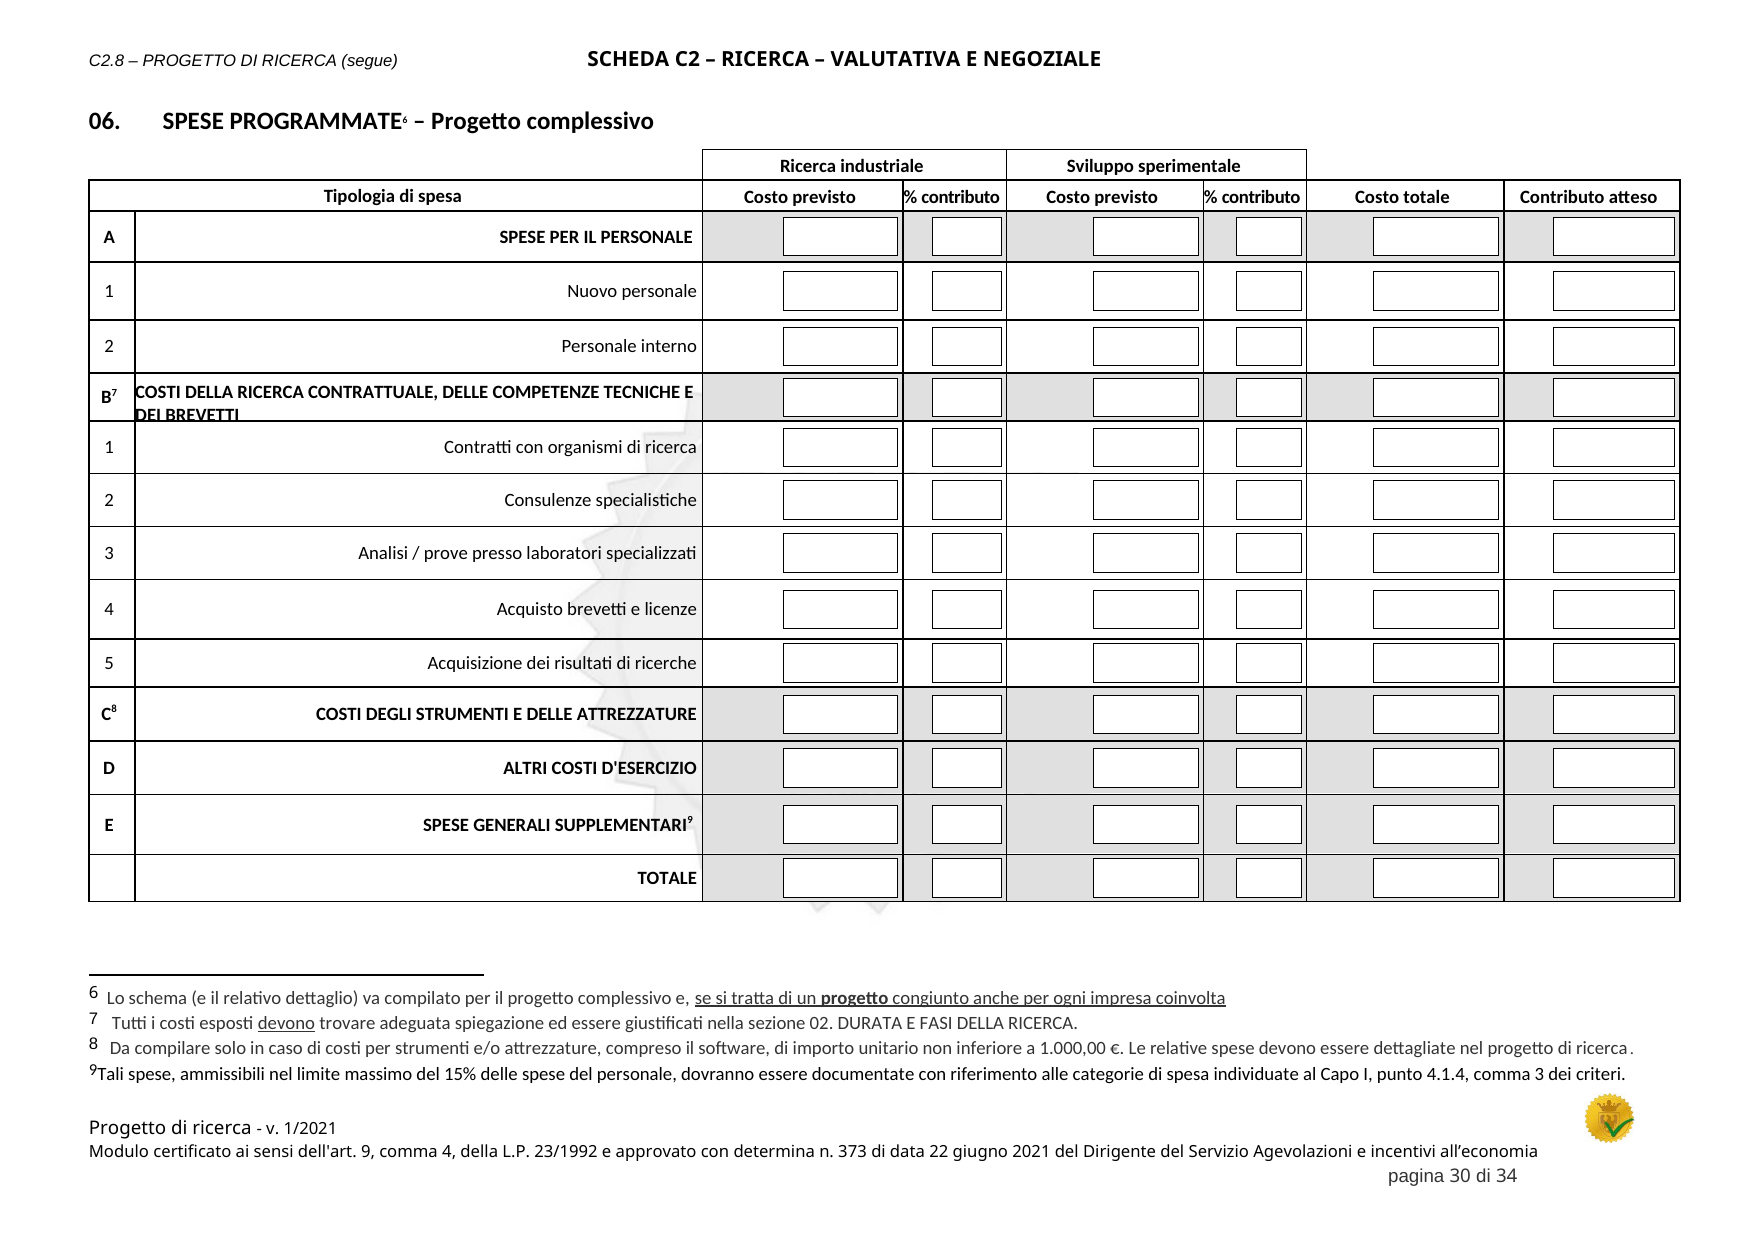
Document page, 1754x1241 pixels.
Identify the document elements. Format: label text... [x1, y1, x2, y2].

table_cell [1204, 795, 1306, 853]
table_cell [1505, 422, 1679, 472]
table_cell [1204, 212, 1306, 261]
table_cell [1307, 795, 1503, 853]
table_cell [1307, 688, 1503, 740]
table_cell A [90, 212, 134, 261]
table_cell [1505, 640, 1679, 686]
table_cell E [90, 795, 134, 853]
table_cell [904, 640, 1006, 686]
table_cell ALTRI COSTI D'ESERCIZIO [136, 742, 702, 793]
table_cell [1505, 474, 1679, 526]
table_cell [703, 527, 902, 579]
table_cell [1007, 263, 1203, 319]
table_cell B [90, 374, 134, 420]
table_cell [703, 474, 902, 526]
table_cell Analisi / prove presso laboratori specializzati [136, 527, 702, 579]
text Lo schema (e il relativo dettaglio) va compilato per il progetto complessivo e, se si tratta di un progetto congiunto anche per ogni impresa coinvolta [89, 981, 1665, 1009]
table_header Ricerca industriale [703, 150, 1006, 179]
table_cell Acquisizione dei risultati di ricerche [136, 640, 702, 686]
table_cell [1307, 855, 1503, 901]
table_cell [1307, 742, 1503, 793]
table_cell 3 [90, 527, 134, 579]
table_cell [1204, 580, 1306, 638]
table_cell [904, 742, 1006, 793]
table_cell [1307, 527, 1503, 579]
table_cell TOTALE [136, 855, 702, 901]
table_cell [904, 374, 1006, 420]
table_cell COSTI DELLA RICERCA CONTRATTUALE, DELLE COMPETENZE TECNICHE E DEI BREVETTI [136, 374, 702, 420]
table_cell [1007, 321, 1203, 372]
table_cell [1007, 795, 1203, 853]
table_cell [1204, 742, 1306, 793]
table_cell [1007, 422, 1203, 472]
table_cell [904, 855, 1006, 901]
table_cell Costo previsto [1007, 181, 1203, 210]
table_cell SPESE GENERALI SUPPLEMENTARI [136, 795, 702, 853]
picture [88, 44, 1666, 179]
table_cell 2 [90, 321, 134, 372]
table_cell [1505, 855, 1679, 901]
table_cell [1505, 527, 1679, 579]
picture [88, 902, 1666, 1189]
table_cell [1204, 263, 1306, 319]
table_cell Consulenze specialistiche [136, 474, 702, 526]
table_cell [1204, 688, 1306, 740]
table_cell Costo totale [1307, 181, 1503, 210]
table_cell [904, 580, 1006, 638]
table_cell [703, 855, 902, 901]
table_header Sviluppo sperimentale [1007, 150, 1306, 179]
table_cell [1007, 640, 1203, 686]
table_cell C [90, 688, 134, 740]
table_cell [1505, 580, 1679, 638]
table_cell % contributo [1204, 181, 1306, 210]
table_cell [904, 263, 1006, 319]
table_cell [904, 527, 1006, 579]
table_header [1307, 149, 1504, 179]
table_header [1504, 149, 1680, 179]
text 06. SPESE PROGRAMMATE – Progetto complessivo [89, 106, 1665, 136]
table_cell [1007, 580, 1203, 638]
table_cell Nuovo personale [136, 263, 702, 319]
table_cell [1307, 640, 1503, 686]
table_cell [703, 742, 902, 793]
table_cell Acquisto brevetti e licenze [136, 580, 702, 638]
table_header [89, 149, 702, 179]
table_cell [90, 855, 134, 901]
table_cell Costo previsto [703, 181, 902, 210]
table_cell 1 [90, 263, 134, 319]
table_cell [904, 688, 1006, 740]
table_cell [1505, 374, 1679, 420]
table_cell [703, 640, 902, 686]
table_cell [1204, 855, 1306, 901]
table_cell [904, 422, 1006, 472]
table_cell Contratti con organismi di ricerca [136, 422, 702, 472]
table_cell [904, 795, 1006, 853]
table_cell 4 [90, 580, 134, 638]
table_cell 2 [90, 474, 134, 526]
table_cell 1 [90, 422, 134, 472]
table_cell [1307, 321, 1503, 372]
table_cell [703, 422, 902, 472]
table_cell [703, 580, 902, 638]
table_cell % contributo [904, 181, 1006, 210]
table_cell [904, 212, 1006, 261]
table_cell [1204, 474, 1306, 526]
table_cell D [90, 742, 134, 793]
table_cell [703, 688, 902, 740]
table_cell COSTI DEGLI STRUMENTI E DELLE ATTREZZATURE [136, 688, 702, 740]
table_cell [1307, 474, 1503, 526]
table_cell [1505, 688, 1679, 740]
table_cell Personale interno [136, 321, 702, 372]
table_cell Contributo atteso [1505, 181, 1679, 210]
table_cell [1007, 688, 1203, 740]
table_cell [1505, 263, 1679, 319]
table_cell [1007, 374, 1203, 420]
table_cell [1007, 527, 1203, 579]
table_cell [1505, 795, 1679, 853]
table_cell [1204, 422, 1306, 472]
table_cell [1307, 212, 1503, 261]
table_cell [904, 474, 1006, 526]
table_cell [703, 263, 902, 319]
table_cell [1007, 742, 1203, 793]
table_cell [703, 374, 902, 420]
table_cell [1307, 422, 1503, 472]
table_cell [1204, 321, 1306, 372]
table_cell [1007, 474, 1203, 526]
table_cell Tipologia di spesa [90, 181, 702, 210]
table_cell [703, 795, 902, 853]
table_cell 5 [90, 640, 134, 686]
table_cell [1505, 742, 1679, 793]
table_cell SPESE PER IL PERSONALE [136, 212, 702, 261]
table_cell [1307, 580, 1503, 638]
table_cell [1307, 263, 1503, 319]
table_cell [1307, 374, 1503, 420]
table_cell [904, 321, 1006, 372]
table_cell [703, 212, 902, 261]
table_cell [703, 321, 902, 372]
table_cell [1007, 212, 1203, 261]
table_cell [1007, 855, 1203, 901]
table_cell [1505, 321, 1679, 372]
table_cell [1204, 640, 1306, 686]
table_cell [1204, 527, 1306, 579]
table_cell [1204, 374, 1306, 420]
table_cell [1505, 212, 1679, 261]
